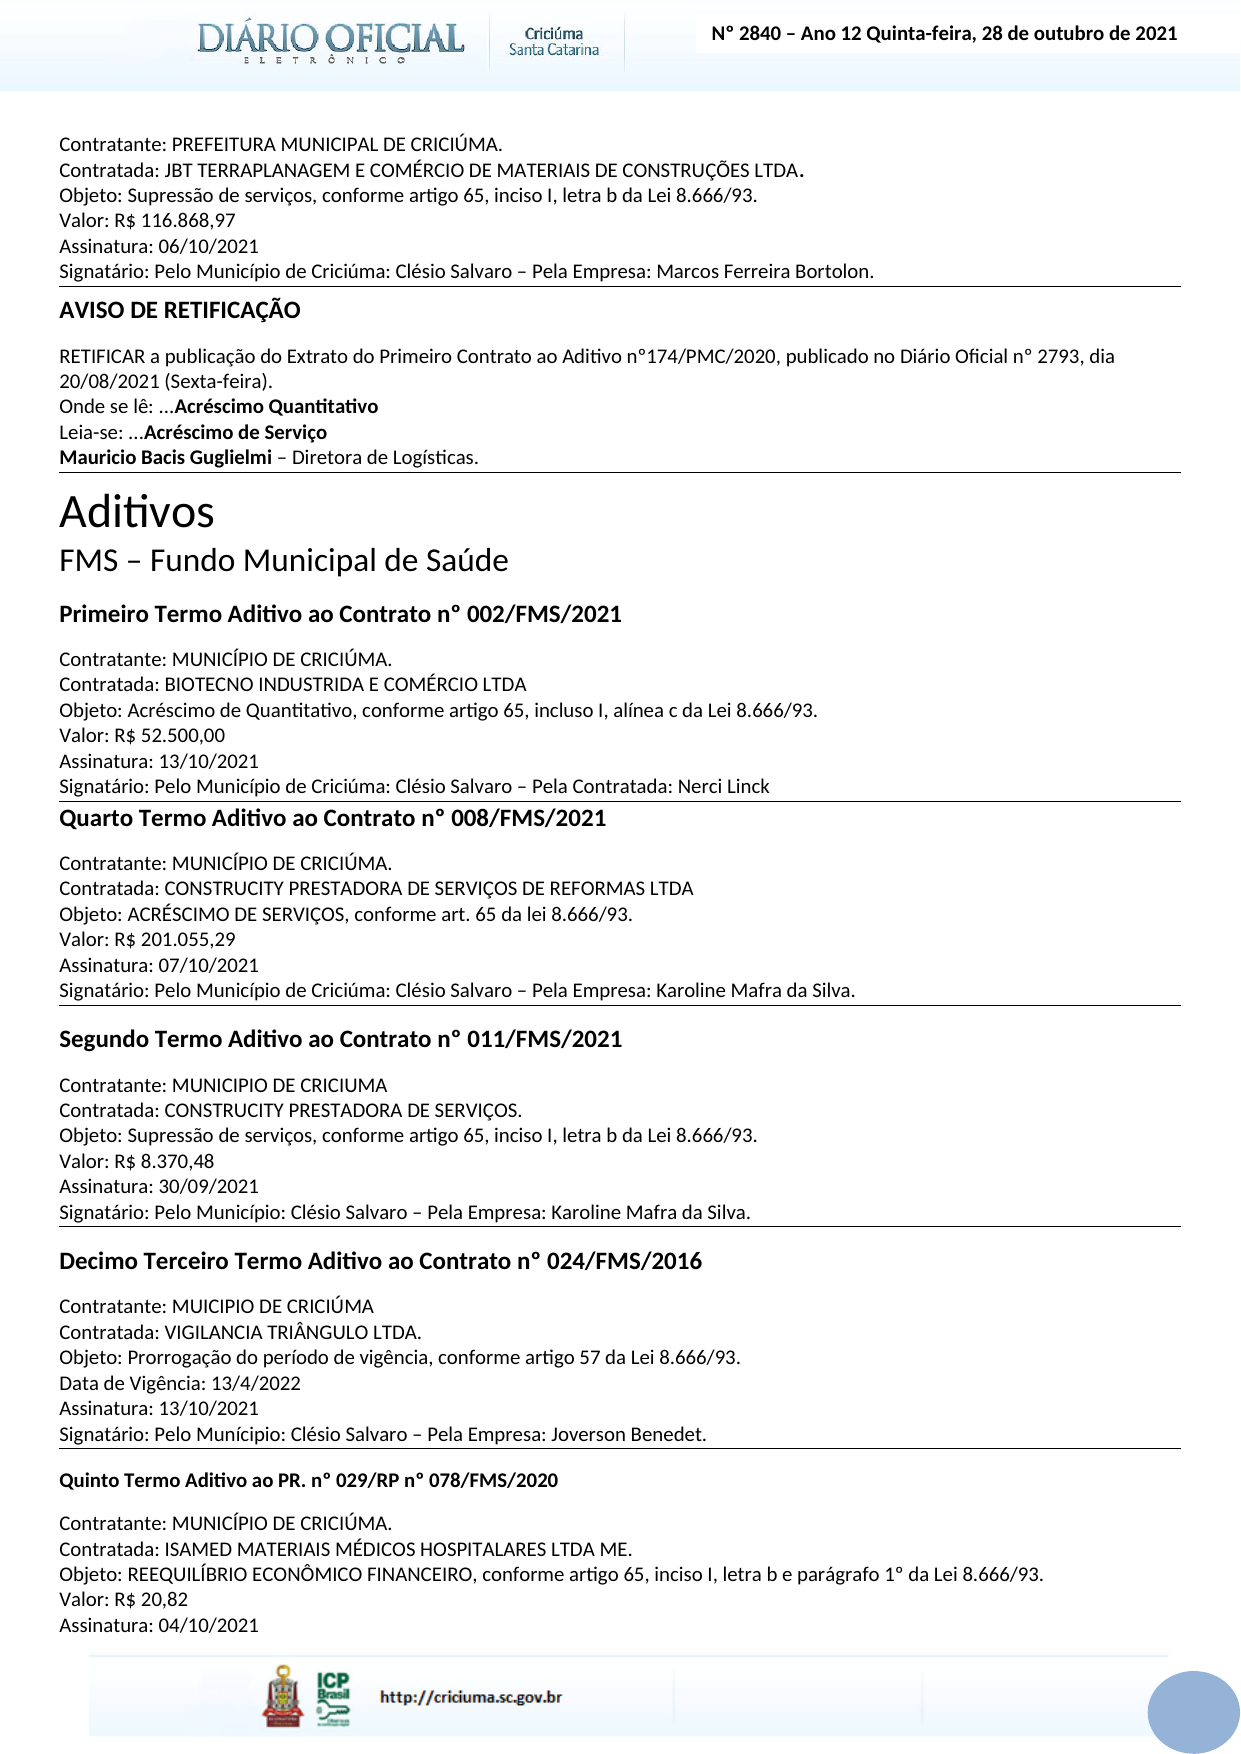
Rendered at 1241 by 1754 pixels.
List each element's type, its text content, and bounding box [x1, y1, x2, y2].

text Primeiro Termo Aditivo ao Contrato nº 002/FMS/2021 [59, 598, 1181, 628]
text Contratada: CONSTRUCITY PRESTADORA DE SERVIÇOS DE REFORMAS LTDA [59, 876, 1181, 901]
text Valor: R$ 201.055,29 [59, 926, 1181, 952]
text Objeto: REEQUILÍBRIO ECONÔMICO FINANCEIRO, conforme artigo 65, inciso I, letra b e parágrafo 1º da Lei 8.666/93. [59, 1561, 1181, 1587]
text Objeto: Supressão de serviços, conforme artigo 65, inciso I, letra b da Lei 8.666/93. [59, 1123, 1181, 1148]
text Contratante: MUNICIPIO DE CRICIUMA [59, 1072, 1181, 1097]
text Segundo Termo Aditivo ao Contrato nº 011/FMS/2021 [59, 1023, 1181, 1054]
text Contratante: MUNICÍPIO DE CRICIÚMA. [59, 850, 1181, 876]
text Contratada: BIOTECNO INDUSTRIDA E COMÉRCIO LTDA [59, 672, 1181, 697]
text Assinatura: 13/10/2021 [59, 1395, 1181, 1421]
text Objeto: Prorrogação do período de vigência, conforme artigo 57 da Lei 8.666/93. [59, 1344, 1181, 1370]
text Valor: R$ 52.500,00 [59, 722, 1181, 748]
text RETIFICAR a publicação do Extrato do Primeiro Contrato ao Aditivo nº174/PMC/2020, publicado no Diário Oficial nº 2793, dia 20/08/2021 (Sexta-feira). [59, 343, 1181, 394]
text Assinatura: 06/10/2021 [59, 233, 1181, 258]
text Decimo Terceiro Termo Aditivo ao Contrato nº 024/FMS/2016 [59, 1245, 1181, 1276]
text Contratante: MUNICÍPIO DE CRICIÚMA. [59, 1510, 1181, 1536]
text Data de Vigência: 13/4/2022 [59, 1370, 1181, 1395]
text Onde se lê: ...Acréscimo Quantitativo [59, 394, 1181, 419]
text Contratada: JBT TERRAPLANAGEM E COMÉRCIO DE MATERIAIS DE CONSTRUÇÕES LTDA. [59, 157, 1181, 182]
text Objeto: Supressão de serviços, conforme artigo 65, inciso I, letra b da Lei 8.666/93. [59, 182, 1181, 208]
text Quarto Termo Aditivo ao Contrato nº 008/FMS/2021 [59, 802, 1181, 832]
text Objeto: ACRÉSCIMO DE SERVIÇOS, conforme art. 65 da lei 8.666/93. [59, 901, 1181, 926]
text Signatário: Pelo Munícipio: Clésio Salvaro – Pela Empresa: Joverson Benedet. [59, 1421, 1181, 1448]
text Valor: R$ 8.370,48 [59, 1148, 1181, 1173]
text Leia-se: ...Acréscimo de Serviço [59, 419, 1181, 444]
text Contratante: MUICIPIO DE CRICIÚMA [59, 1294, 1181, 1319]
text Aditivos [59, 481, 1181, 539]
text Valor: R$ 20,82 [59, 1587, 1181, 1612]
text Valor: R$ 116.868,97 [59, 208, 1181, 233]
text FMS – Fundo Municipal de Saúde [59, 539, 1181, 580]
text Assinatura: 13/10/2021 [59, 748, 1181, 773]
text Assinatura: 04/10/2021 [59, 1612, 1181, 1637]
text Contratada: CONSTRUCITY PRESTADORA DE SERVIÇOS. [59, 1097, 1181, 1123]
text Quinto Termo Aditivo ao PR. nº 029/RP nº 078/FMS/2020 [59, 1467, 1181, 1492]
text Contratante: PREFEITURA MUNICIPAL DE CRICIÚMA. [59, 131, 1181, 157]
text Signatário: Pelo Município de Criciúma: Clésio Salvaro – Pela Empresa: Marcos Ferreira Bortolon. [59, 258, 1181, 286]
text AVISO DE RETIFICAÇÃO [59, 294, 1181, 325]
text Contratada: ISAMED MATERIAIS MÉDICOS HOSPITALARES LTDA ME. [59, 1536, 1181, 1561]
text Assinatura: 07/10/2021 [59, 952, 1181, 977]
text Signatário: Pelo Município de Criciúma: Clésio Salvaro – Pela Empresa: Karoline Mafra da Silva. [59, 977, 1181, 1005]
text Objeto: Acréscimo de Quantitativo, conforme artigo 65, incluso I, alínea c da Lei 8.666/93. [59, 697, 1181, 722]
text Mauricio Bacis Guglielmi – Diretora de Logísticas. [59, 444, 1181, 472]
text Contratante: MUNICÍPIO DE CRICIÚMA. [59, 646, 1181, 672]
text Signatário: Pelo Município: Clésio Salvaro – Pela Empresa: Karoline Mafra da Silva. [59, 1199, 1181, 1226]
text Signatário: Pelo Município de Criciúma: Clésio Salvaro – Pela Contratada: Nerci Linck [59, 773, 1181, 801]
text Contratada: VIGILANCIA TRIÂNGULO LTDA. [59, 1319, 1181, 1344]
text Assinatura: 30/09/2021 [59, 1173, 1181, 1199]
